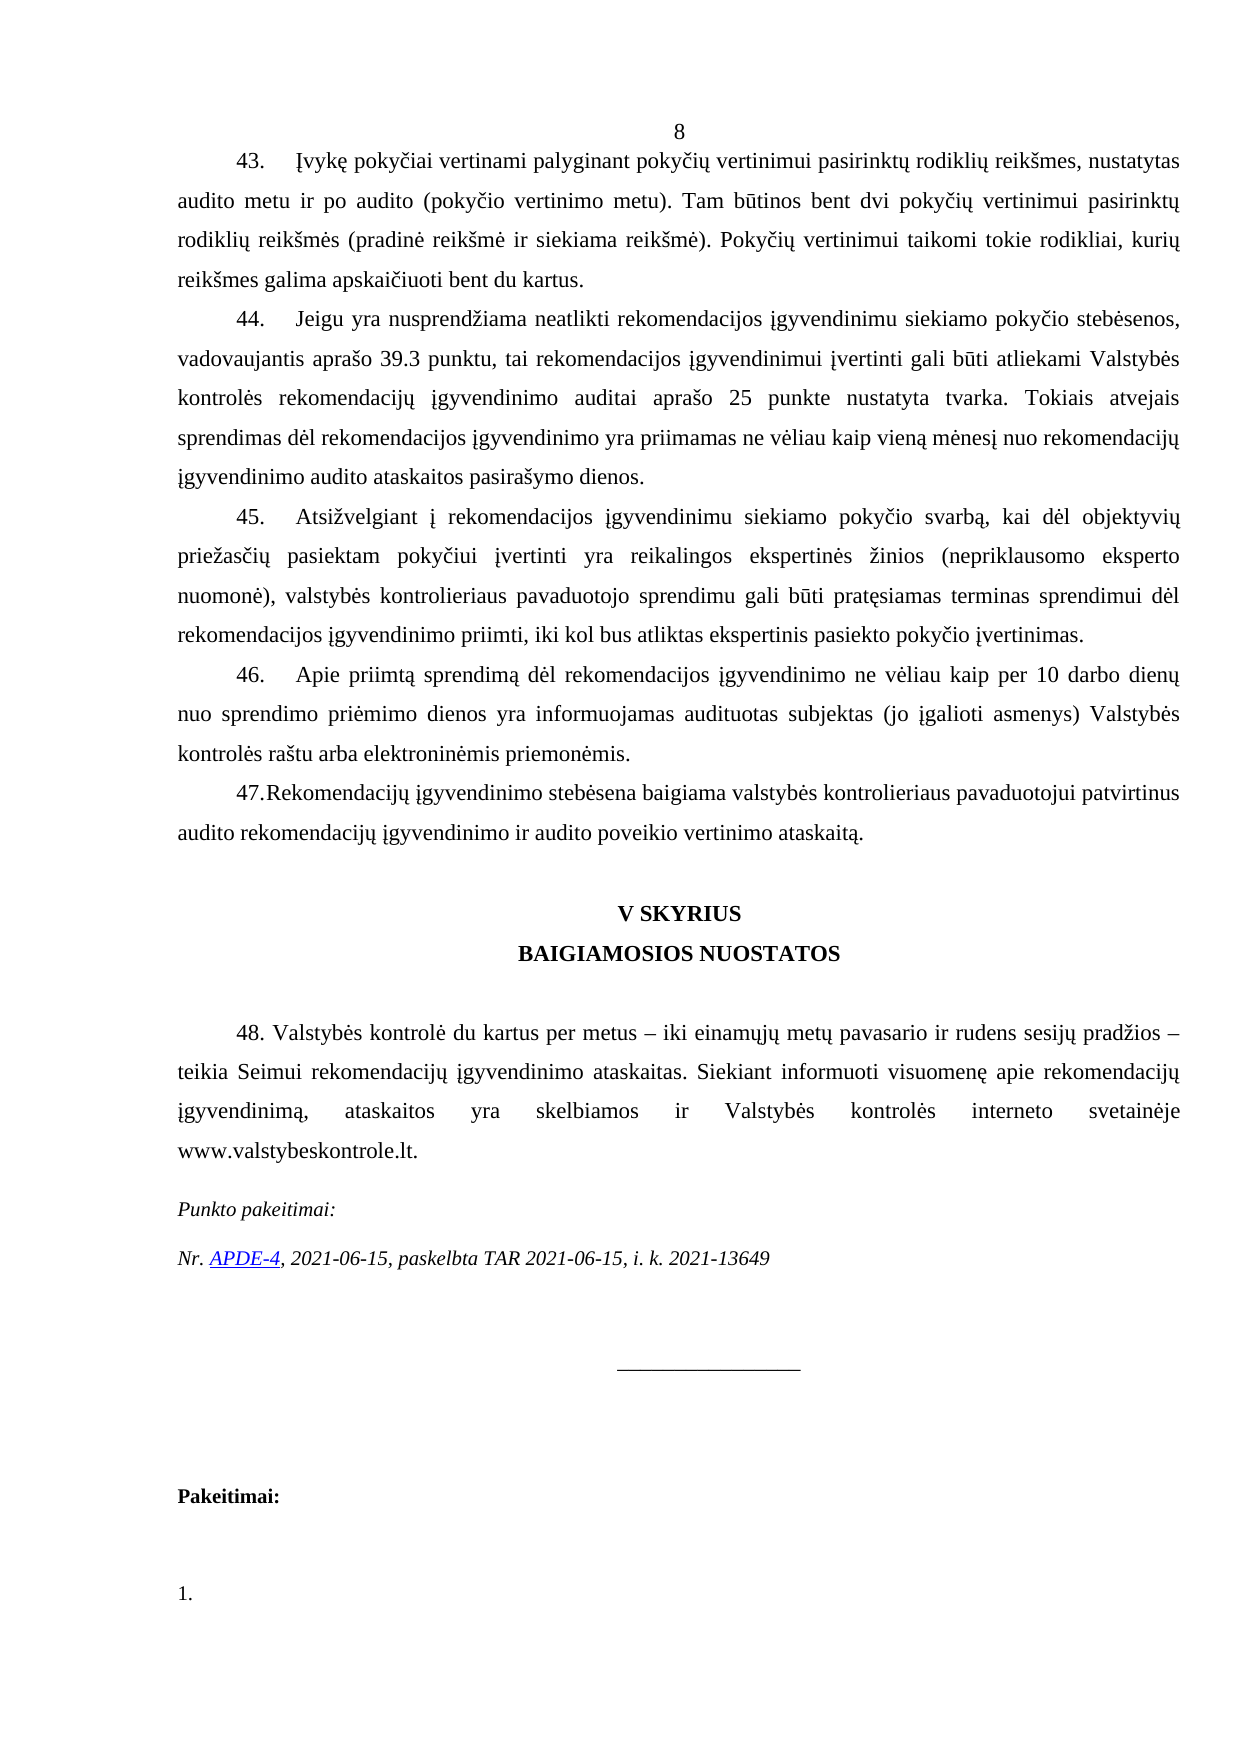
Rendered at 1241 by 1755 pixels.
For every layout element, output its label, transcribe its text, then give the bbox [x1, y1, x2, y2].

text BAIGIAMOSIOS NUOSTATOS [177, 940, 1181, 966]
text 47. Rekomendacijų įgyvendinimo stebėsena baigiama valstybės kontrolieriaus pavaduotojui patvirtinus audito rekomendacijų įgyvendinimo ir audito poveikio vertinimo ataskaitą. [177, 779, 1181, 845]
text Nr. APDE-4, 2021-06-15, paskelbta TAR 2021-06-15, i. k. 2021-13649 [177, 1246, 1181, 1270]
text 44. Jeigu yra nusprendžiama neatlikti rekomendacijos įgyvendinimu siekiamo pokyčio stebėsenos, vadovaujantis aprašo 39.3 punktu, tai rekomendacijos įgyvendinimui įvertinti gali būti atliekami Valstybės kontrolės rekomendacijų įgyvendinimo auditai aprašo 25 punkte nustatyta tvarka. Tokiais atvejais sprendimas dėl rekomendacijos įgyvendinimo yra priimamas ne vėliau kaip vieną mėnesį nuo rekomendacijų įgyvendinimo audito ataskaitos pasirašymo dienos. [177, 306, 1181, 490]
text Punkto pakeitimai: [177, 1197, 1181, 1221]
text Pakeitimai: [177, 1484, 1181, 1508]
text 43. Įvykę pokyčiai vertinami palyginant pokyčių vertinimui pasirinktų rodiklių reikšmes, nustatytas audito metu ir po audito (pokyčio vertinimo metu). Tam būtinos bent dvi pokyčių vertinimui pasirinktų rodiklių reikšmės (pradinė reikšmė ir siekiama reikšmė). Pokyčių vertinimui taikomi tokie rodikliai, kurių reikšmes galima apskaičiuoti bent du kartus. [177, 148, 1181, 292]
text V SKYRIUS [177, 900, 1181, 927]
text 45. Atsižvelgiant į rekomendacijos įgyvendinimu siekiamo pokyčio svarbą, kai dėl objektyvių priežasčių pasiektam pokyčiui įvertinti yra reikalingos ekspertinės žinios (nepriklausomo eksperto nuomonė), valstybės kontrolieriaus pavaduotojo sprendimu gali būti pratęsiamas terminas sprendimui dėl rekomendacijos įgyvendinimo priimti, iki kol bus atliktas ekspertinis pasiekto pokyčio įvertinimas. [177, 503, 1181, 648]
text 1. [177, 1581, 1181, 1604]
text 46. Apie priimtą sprendimą dėl rekomendacijos įgyvendinimo ne vėliau kaip per 10 darbo dienų nuo sprendimo priėmimo dienos yra informuojamas audituotas subjektas (jo įgalioti asmenys) Valstybės kontrolės raštu arba elektroninėmis priemonėmis. [177, 661, 1181, 766]
text 48. Valstybės kontrolė du kartus per metus – iki einamųjų metų pavasario ir rudens sesijų pradžios – teikia Seimui rekomendacijų įgyvendinimo ataskaitas. Siekiant informuoti visuomenę apie rekomendacijų įgyvendinimą, ataskaitos yra skelbiamos ir Valstybės kontrolės interneto svetainėje www.valstybeskontrole.lt. [177, 1019, 1181, 1163]
text ________________ [236, 1347, 1181, 1374]
